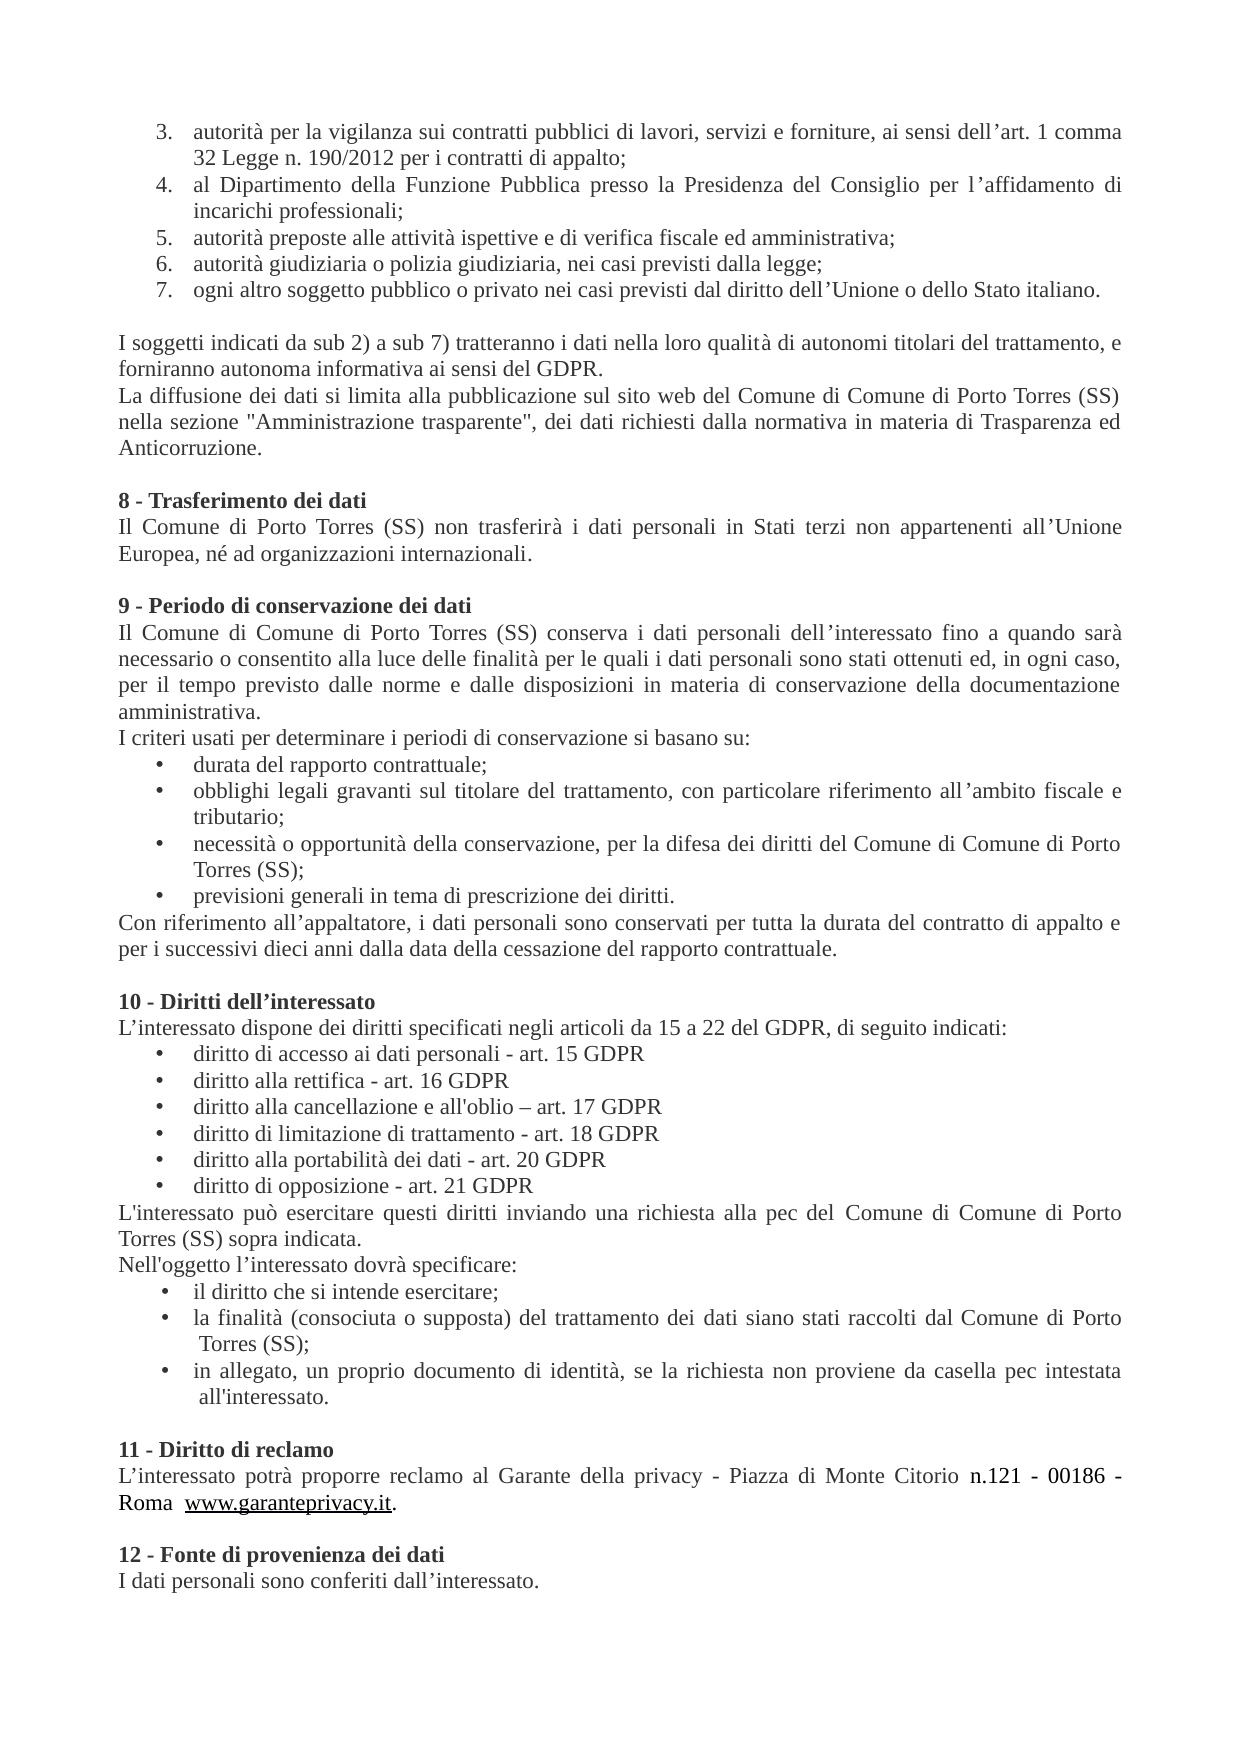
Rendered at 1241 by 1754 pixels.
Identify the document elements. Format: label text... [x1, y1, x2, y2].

text L'interessato può esercitare questi diritti inviando una richiesta alla pec del Comune di Comune di Porto Torres (SS) sopra indicata. [118, 1199, 1122, 1251]
text 10 - Diritti dell’interessato [118, 988, 1122, 1014]
list il diritto che si intende esercitare; [161, 1278, 1122, 1304]
text 8 - Trasferimento dei dati [118, 487, 1122, 513]
text Nell'oggetto l’interessato dovrà specificare: [118, 1251, 1122, 1278]
list previsioni generali in tema di prescrizione dei diritti. [156, 882, 1122, 909]
text La diffusione dei dati si limita alla pubblicazione sul sito web del Comune di Comune di Porto Torres (SS) nella sezione "Amministrazione trasparente", dei dati richiesti dalla normativa in materia di Trasparenza ed Anticorruzione. [118, 382, 1122, 461]
text 12 - Fonte di provenienza dei dati [118, 1541, 1122, 1568]
text 11 - Diritto di reclamo [118, 1436, 1122, 1462]
text 9 - Periodo di conservazione dei dati [118, 592, 1122, 619]
text L’interessato dispone dei diritti specificati negli articoli da 15 a 22 del GDPR, di seguito indicati: [118, 1014, 1122, 1041]
list obblighi legali gravanti sul titolare del trattamento, con particolare riferimento all’ambito fiscale e tributario; [156, 777, 1122, 830]
text Il Comune di Porto Torres (SS) non trasferirà i dati personali in Stati terzi non appartenenti all’Unione Europea, né ad organizzazioni internazionali. [118, 513, 1122, 566]
list autorità per la vigilanza sui contratti pubblici di lavori, servizi e forniture, ai sensi dell’art. 1 comma 32 Legge n. 190/2012 per i contratti di appalto; [156, 118, 1122, 171]
text I soggetti indicati da sub 2) a sub 7) tratteranno i dati nella loro qualità di autonomi titolari del trattamento, e forniranno autonoma informativa ai sensi del GDPR. [118, 329, 1122, 382]
list ogni altro soggetto pubblico o privato nei casi previsti dal diritto dell’Unione o dello Stato italiano. [156, 276, 1122, 303]
list necessità o opportunità della conservazione, per la difesa dei diritti del Comune di Comune di Porto Torres (SS); [156, 830, 1122, 882]
list durata del rapporto contrattuale; [156, 751, 1122, 777]
list in allegato, un proprio documento di identità, se la richiesta non proviene da casella pec intestata all'interessato. [161, 1357, 1122, 1409]
list autorità giudiziaria o polizia giudiziaria, nei casi previsti dalla legge; [156, 250, 1122, 276]
list al Dipartimento della Funzione Pubblica presso la Presidenza del Consiglio per l’affidamento di incarichi professionali; [156, 171, 1122, 223]
text Il Comune di Comune di Porto Torres (SS) conserva i dati personali dell’interessato fino a quando sarà necessario o consentito alla luce delle finalità per le quali i dati personali sono stati ottenuti ed, in ogni caso, per il tempo previsto dalle norme e dalle disposizioni in materia di conservazione della documentazione amministrativa. [118, 619, 1122, 724]
list diritto alla rettifica - art. 16 GDPR [156, 1067, 1122, 1093]
text Con riferimento all’appaltatore, i dati personali sono conservati per tutta la durata del contratto di appalto e per i successivi dieci anni dalla data della cessazione del rapporto contrattuale. [118, 909, 1122, 961]
list diritto di limitazione di trattamento - art. 18 GDPR [156, 1119, 1122, 1146]
list diritto di opposizione - art. 21 GDPR [156, 1172, 1122, 1199]
text L’interessato potrà proporre reclamo al Garante della privacy - Piazza di Monte Citorio n.121 - 00186 - Roma www.garanteprivacy.it. [118, 1462, 1122, 1515]
list diritto alla portabilità dei dati - art. 20 GDPR [156, 1146, 1122, 1172]
list diritto di accesso ai dati personali - art. 15 GDPR [156, 1041, 1122, 1067]
text I criteri usati per determinare i periodi di conservazione si basano su: [118, 724, 1122, 751]
list diritto alla cancellazione e all'oblio – art. 17 GDPR [156, 1093, 1122, 1119]
list autorità preposte alle attività ispettive e di verifica fiscale ed amministrativa; [156, 223, 1122, 250]
list la finalità (consociuta o supposta) del trattamento dei dati siano stati raccolti dal Comune di Porto Torres (SS); [161, 1304, 1122, 1357]
text I dati personali sono conferiti dall’interessato. [118, 1568, 1122, 1594]
